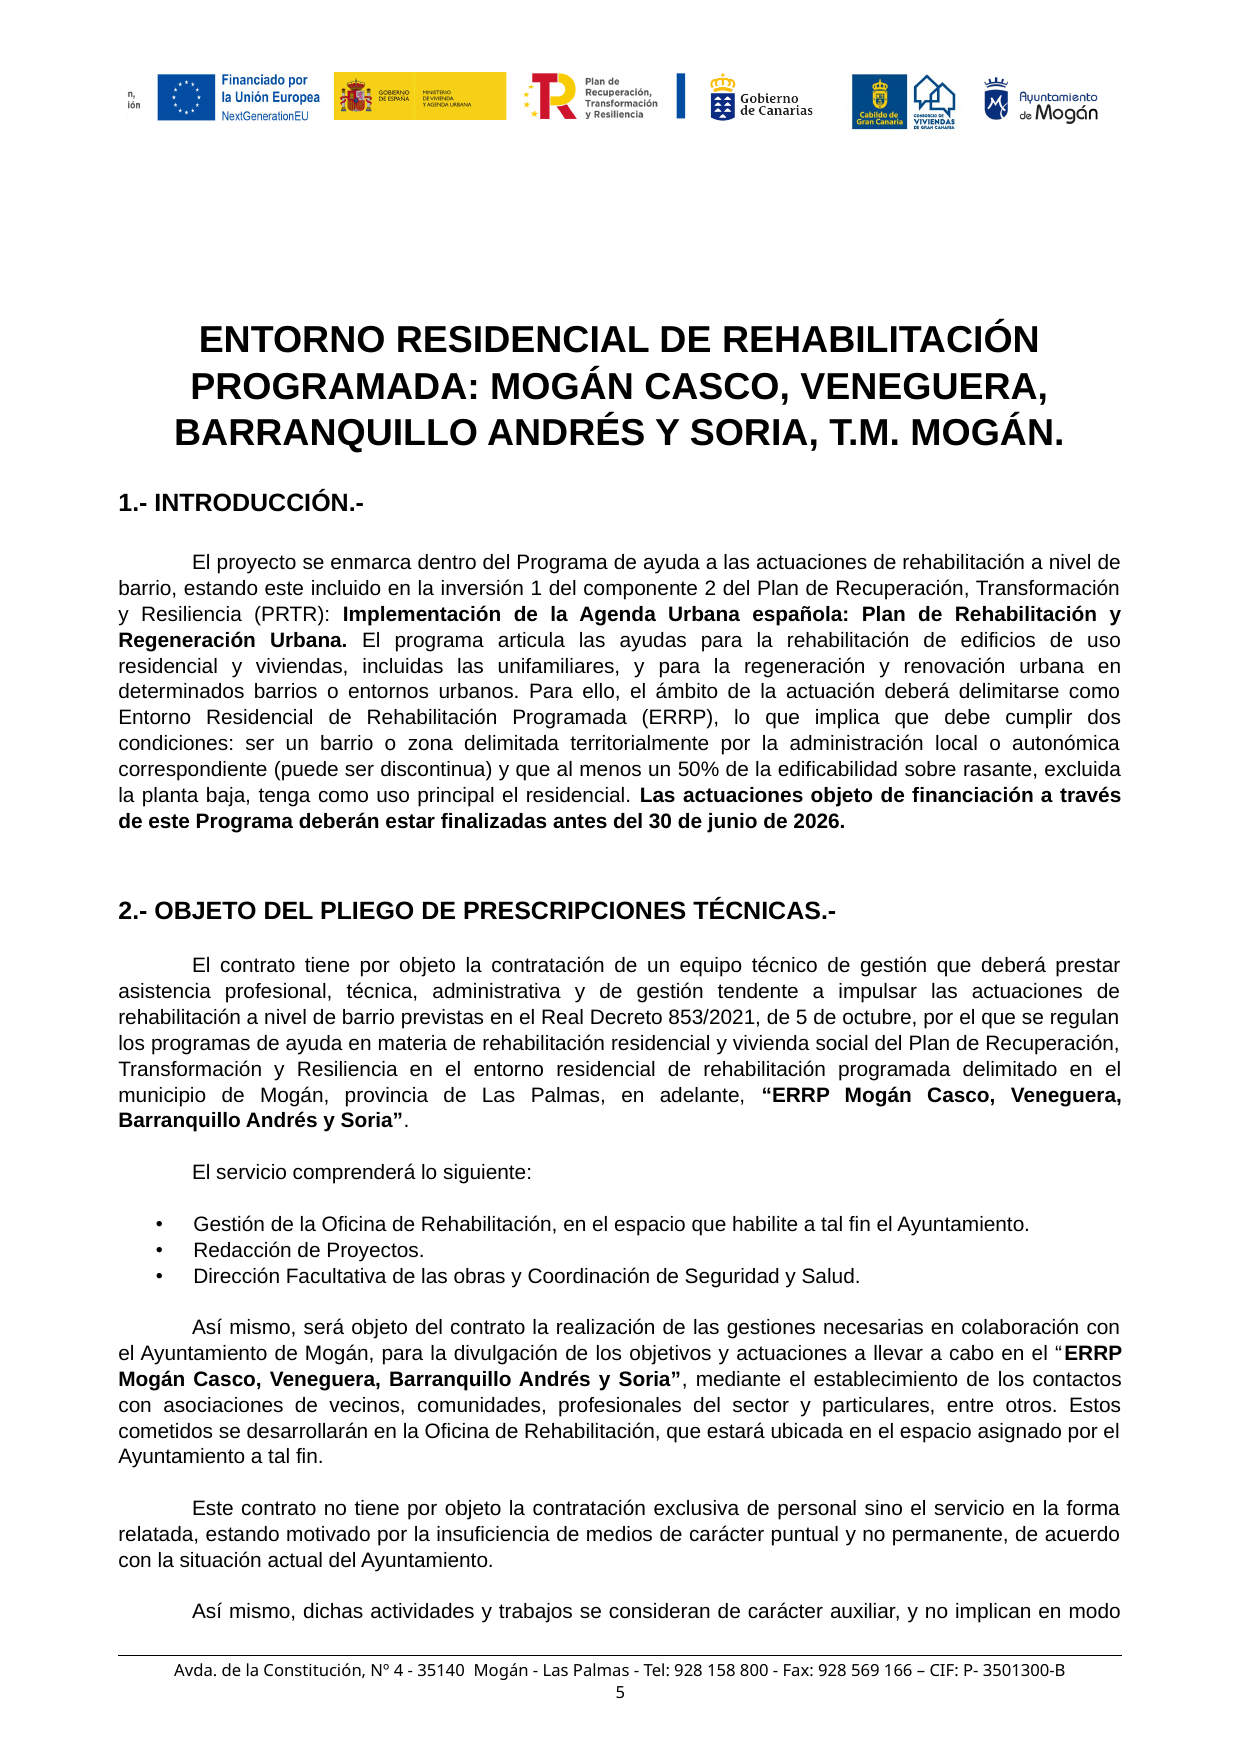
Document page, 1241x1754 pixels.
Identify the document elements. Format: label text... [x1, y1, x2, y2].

picture [977, 66, 1106, 133]
text 2.- OBJETO DEL PLIEGO DE PRESCRIPCIONES TÉCNICAS.- [118, 896, 1122, 925]
text El proyecto se enmarca dentro del Programa de ayuda a las actuaciones de rehabilitación a nivel de barrio, estando este incluido en la inversión 1 del componente 2 del Plan de Recuperación, Transformación y Resiliencia (PRTR): Implementación de la Agenda Urbana española: Plan de Rehabilitación y Regeneración Urbana. El programa articula las ayudas para la rehabilitación de edificios de uso residencial y viviendas, incluidas las unifamiliares, y para la regeneración y renovación urbana en determinados barrios o entornos urbanos. Para ello, el ámbito de la actuación deberá delimitarse como Entorno Residencial de Rehabilitación Programada (ERRP), lo que implica que debe cumplir dos condiciones: ser un barrio o zona delimitada territorialmente por la administración local o autonómica correspondiente (puede ser discontinua) y que al menos un 50% de la edificabilidad sobre rasante, excluida la planta baja, tenga como uso principal el residencial. Las actuaciones objeto de financiación a través de este Programa deberán estar finalizadas antes del 30 de junio de 2026. [118, 550, 1122, 832]
text Así mismo, dichas actividades y trabajos se consideran de carácter auxiliar, y no implican en modo [118, 1599, 1122, 1623]
text Este contrato no tiene por objeto la contratación exclusiva de personal sino el servicio en la forma relatada, estando motivado por la insuficiencia de medios de carácter puntual y no permanente, de acuerdo con la situación actual del Ayuntamiento. [118, 1496, 1122, 1572]
text El servicio comprenderá lo siguiente: [118, 1160, 1122, 1184]
list Gestión de la Oficina de Rehabilitación, en el espacio que habilite a tal fin el Ayuntamiento. [156, 1212, 1122, 1236]
text El contrato tiene por objeto la contratación de un equipo técnico de gestión que deberá prestar asistencia profesional, técnica, administrativa y de gestión tendente a impulsar las actuaciones de rehabilitación a nivel de barrio previstas en el Real Decreto 853/2021, de 5 de octubre, por el que se regulan los programas de ayuda en materia de rehabilitación residencial y vivienda social del Plan de Recuperación, Transformación y Resiliencia en el entorno residencial de rehabilitación programada delimitado en el municipio de Mogán, provincia de Las Palmas, en adelante, “ERRP Mogán Casco, Veneguera, Barranquillo Andrés y Soria”. [118, 953, 1122, 1132]
picture [269, 73, 323, 122]
text ENTORNO RESIDENCIAL DE REHABILITACIÓN PROGRAMADA: MOGÁN CASCO, VENEGUERA, BARRANQUILLO ANDRÉS Y SORIA, T.M. MOGÁN. [117, 317, 1122, 453]
picture [710, 73, 813, 121]
text 1.- INTRODUCCIÓN.- [118, 488, 1122, 517]
text Así mismo, será objeto del contrato la realización de las gestiones necesarias en colaboración con el Ayuntamiento de Mogán, para la divulgación de los objetivos y actuaciones a llevar a cabo en el “ERRP Mogán Casco, Veneguera, Barranquillo Andrés y Soria”, mediante el establecimiento de los contactos con asociaciones de vecinos, comunidades, profesionales del sector y particulares, entre otros. Estos cometidos se desarrollarán en la Oficina de Rehabilitación, que estará ubicada en el espacio asignado por el Ayuntamiento a tal fin. [118, 1315, 1122, 1468]
list Dirección Facultativa de las obras y Coordinación de Seguridad y Salud. [156, 1263, 1122, 1287]
picture [843, 67, 964, 132]
list Redacción de Proyectos. [156, 1237, 1122, 1262]
